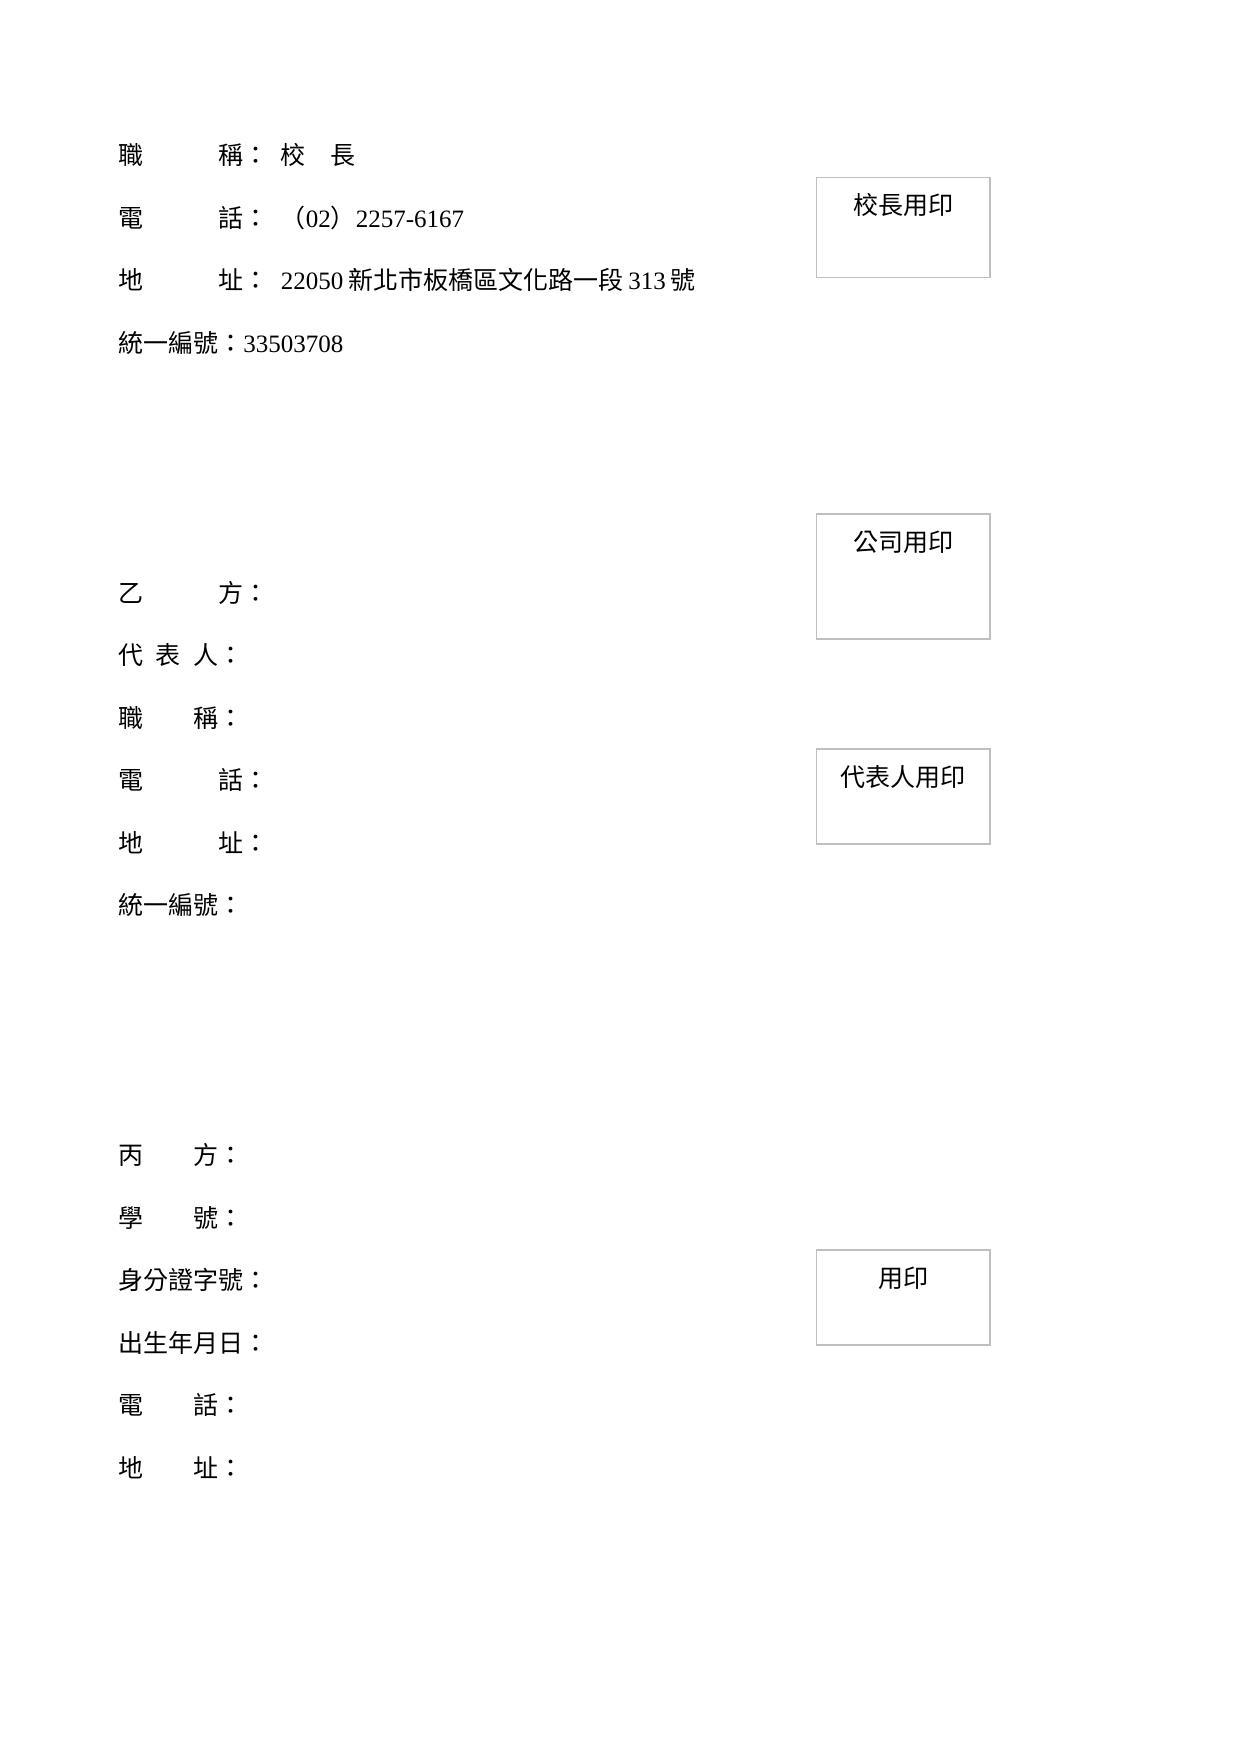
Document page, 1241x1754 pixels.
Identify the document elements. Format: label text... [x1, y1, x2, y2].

text 用印 [832, 1258, 974, 1294]
text 公司用印 [832, 522, 974, 558]
text 電 話： [817, 750, 989, 843]
text 校長用印 [832, 186, 974, 222]
text 身分證字號： [118, 1237, 1119, 1299]
text 地 址： [118, 1424, 1119, 1487]
text 統一編號： [118, 862, 1119, 924]
text 電 話： [118, 737, 1119, 799]
text 地 址： [118, 799, 1119, 862]
text 身分證字號： [817, 1251, 989, 1344]
text 乙 方： [118, 549, 816, 612]
text 統一編號：33503708 [118, 299, 1119, 362]
text 丙 方： [118, 1112, 1119, 1174]
text 學 號： [118, 1174, 1119, 1237]
text 地 址： 22050新北市板橋區文化路一段313號 [118, 237, 1119, 299]
text 職 稱： 校 長 [118, 112, 1119, 174]
text 職 稱： [118, 674, 1119, 737]
text 電 話： （02）2257-6167 [118, 174, 1119, 237]
text 電 話： （02）2257-6167 [817, 178, 989, 277]
text 出生年月日： [118, 1299, 1119, 1362]
text 代表人用印 [832, 757, 974, 793]
text 代 表 人： [118, 612, 1119, 674]
text [991, 549, 1119, 612]
text 電 話： [118, 1362, 1119, 1424]
